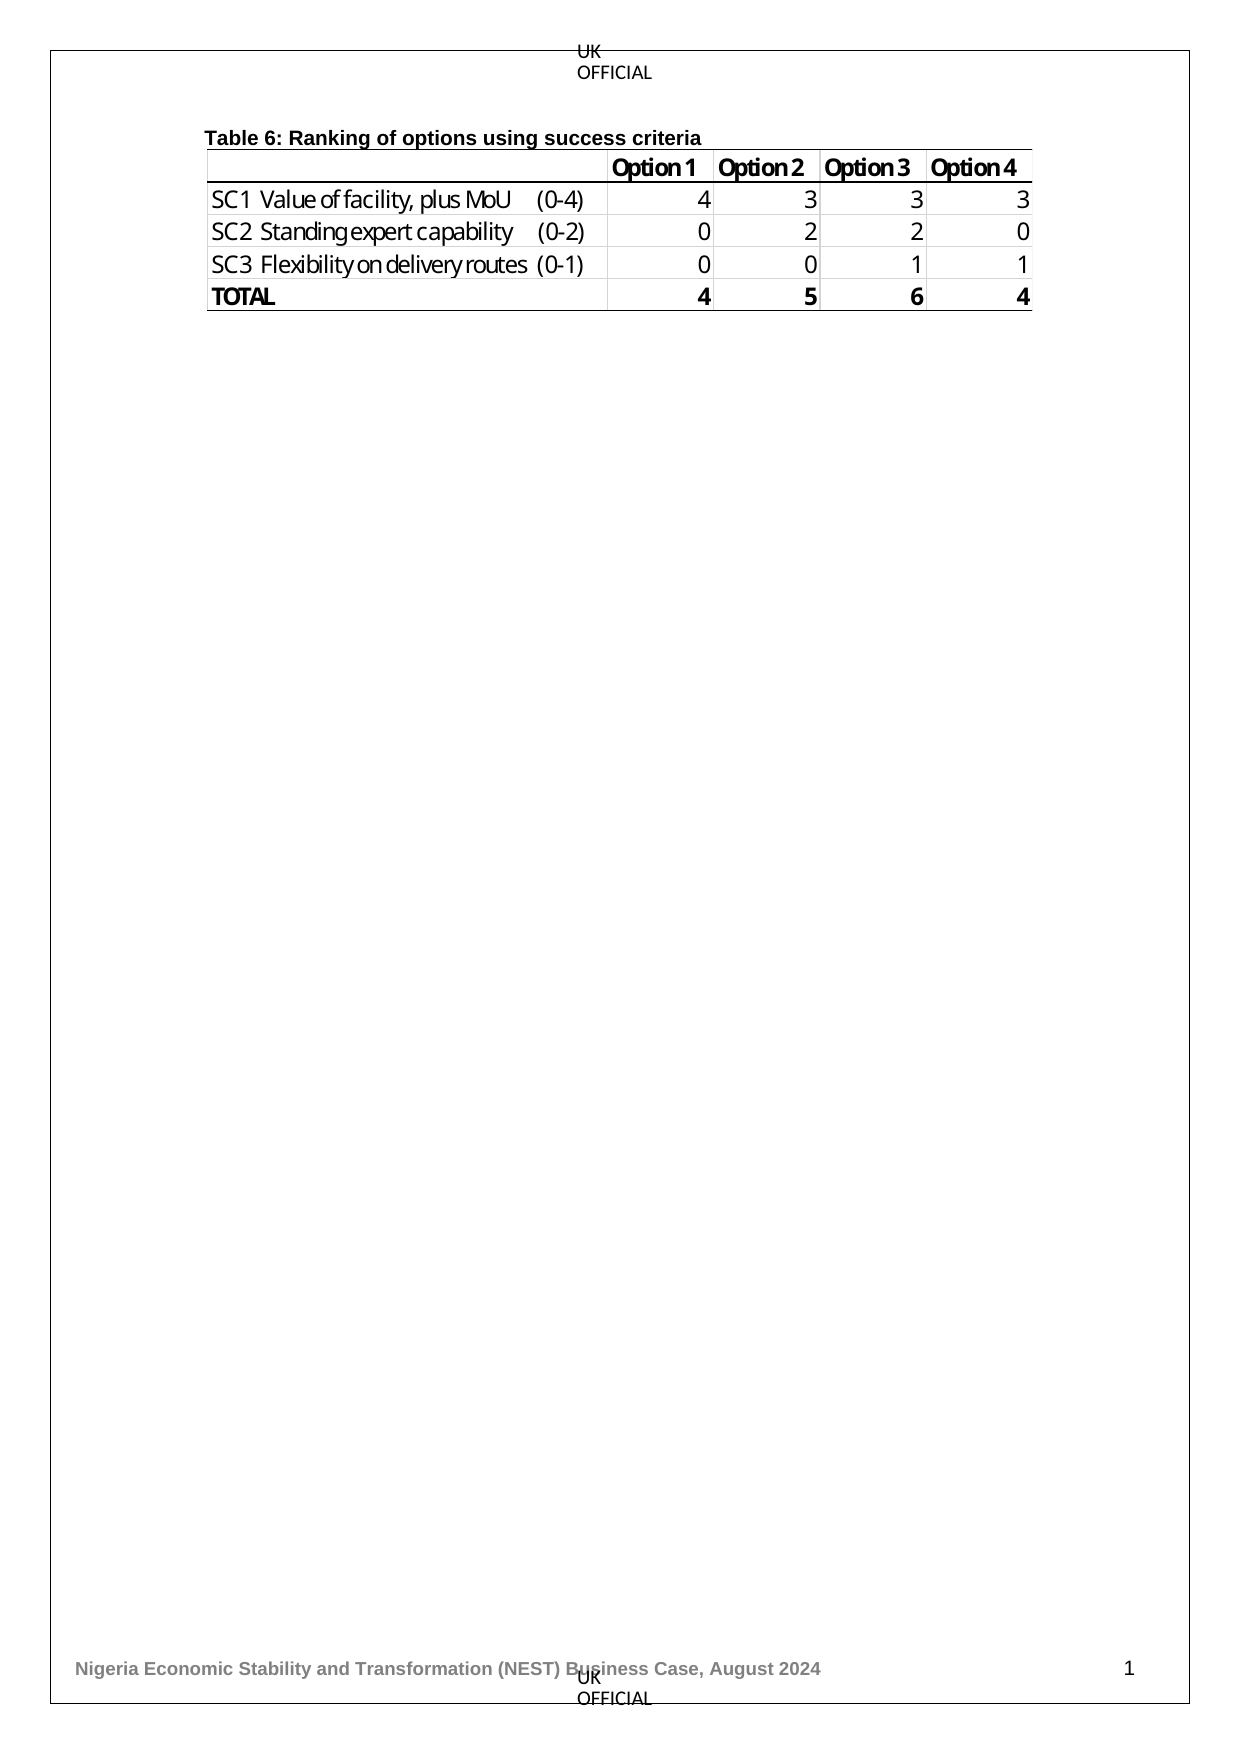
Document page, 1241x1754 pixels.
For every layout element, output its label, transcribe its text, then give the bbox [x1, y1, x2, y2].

text Table 6: Ranking of options using success criteria [75, 126, 1165, 149]
